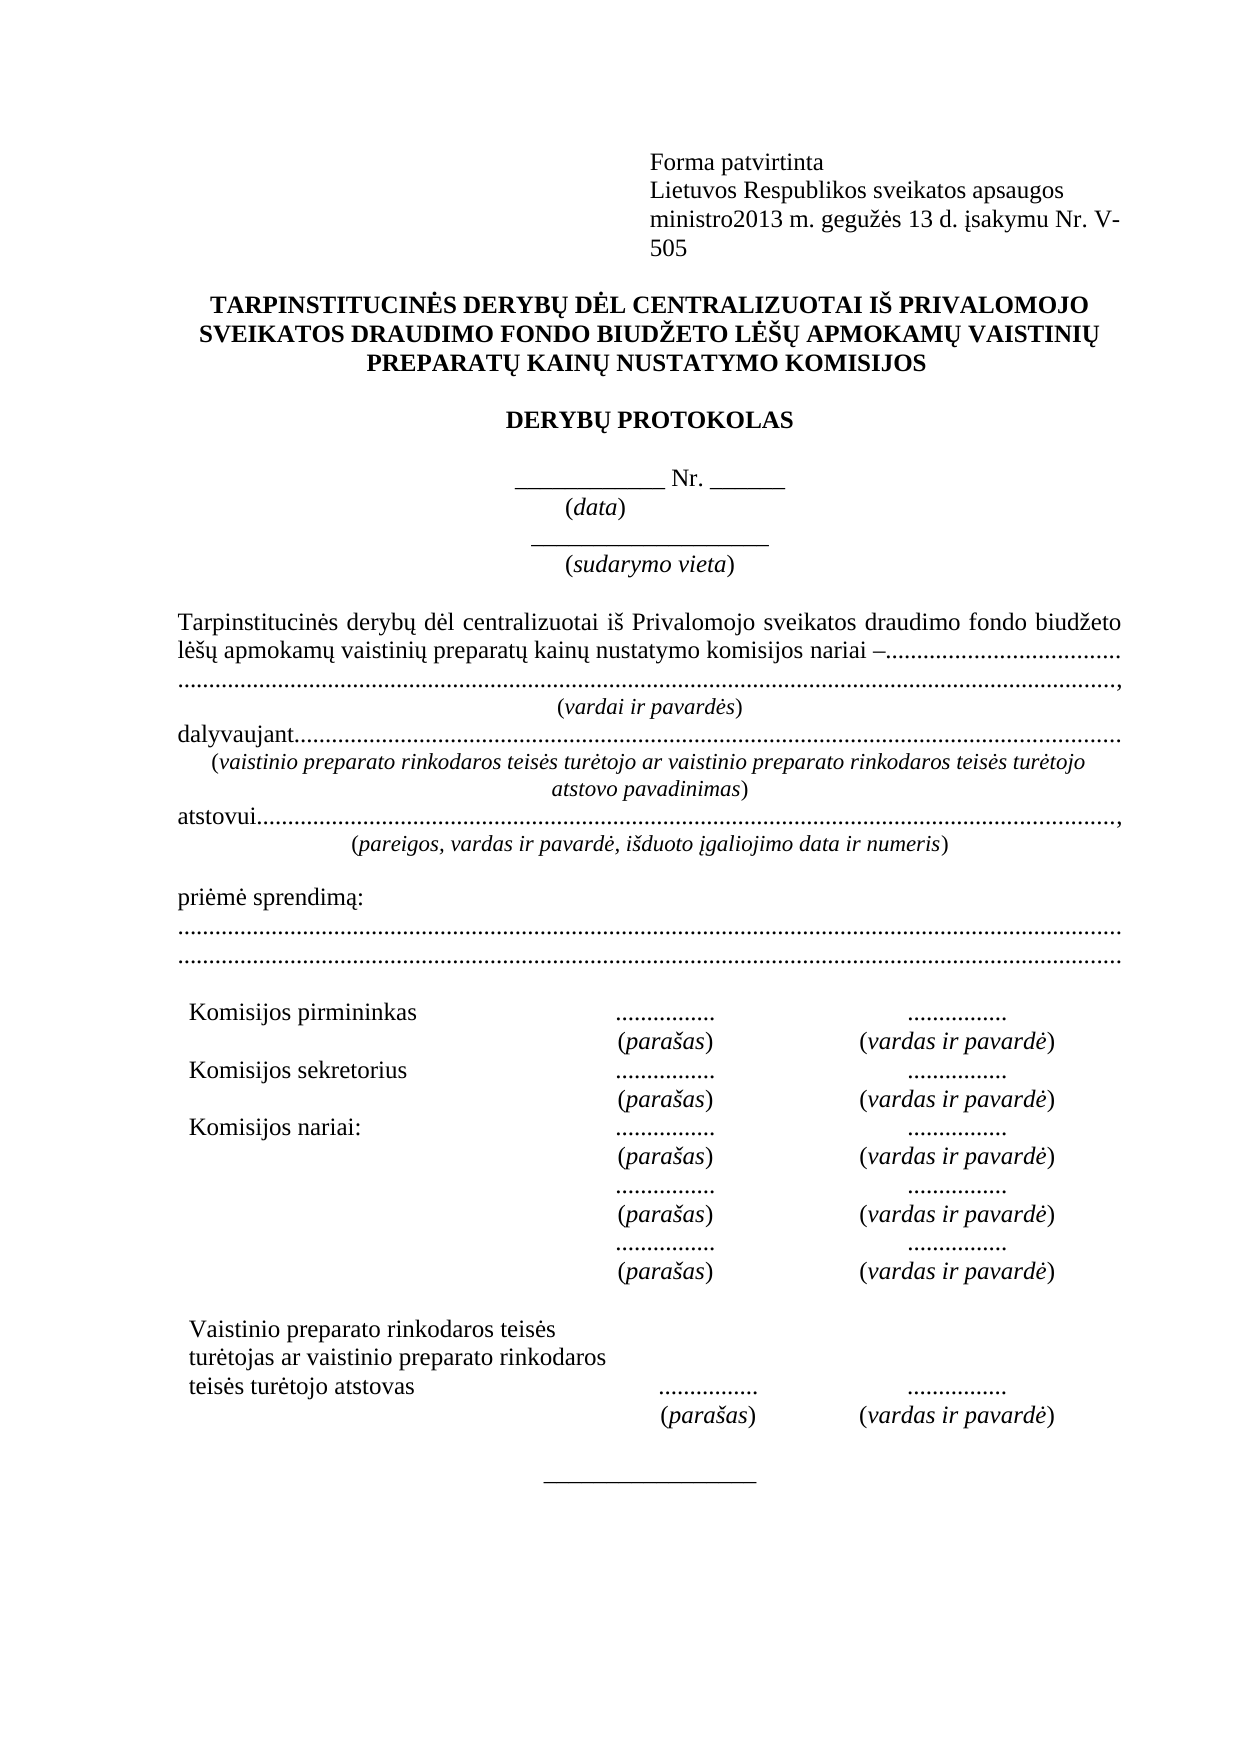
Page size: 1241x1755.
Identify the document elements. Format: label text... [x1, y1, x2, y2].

table_cell ................ [792, 1113, 1122, 1141]
table_cell (parašas) [539, 1256, 792, 1285]
table_cell (parašas) [624, 1400, 792, 1429]
text Lietuvos Respublikos sveikatos apsaugos ministro2013 m. gegužės 13 d. įsakymu Nr. V-505 [649, 176, 1122, 262]
table_cell (vardas ir pavardė) [792, 1199, 1122, 1227]
text ... [177, 940, 1122, 969]
text (vaistinio preparato rinkodaros teisės turėtojo ar vaistinio preparato rinkodaros teisės turėtojo atstovo pavadinimas) [177, 748, 1122, 801]
table_cell [177, 1084, 538, 1112]
table_cell [177, 1170, 538, 1199]
table_cell [177, 1026, 538, 1055]
text TARPINSTITUCINĖS DERYBŲ DĖL CENTRALIZUOTAI IŠ PRIVALOMOJO SVEIKATOS DRAUDIMO FONDO BIUDŽETO LĖŠŲ APMOKAMŲ VAISTINIŲ PREPARATŲ KAINŲ NUSTATYMO KOMISIJOS [177, 291, 1122, 377]
text (sudarymo vieta) [177, 549, 1122, 578]
table_header ................ [792, 1314, 1122, 1400]
table_cell ................ [792, 1170, 1122, 1199]
table_cell ................ [539, 1113, 792, 1141]
table_cell [177, 1199, 538, 1227]
table_cell [177, 1141, 538, 1170]
text Tarpinstitucinės derybų dėl centralizuotai iš Privalomojo sveikatos draudimo fondo biudžeto lėšų apmokamų vaistinių preparatų kainų nustatymo komisijos nariai – [177, 607, 1122, 664]
table_cell ................ [539, 1170, 792, 1199]
table_header ................ [792, 998, 1122, 1026]
table_cell ................ [539, 1228, 792, 1256]
table_cell [177, 1400, 624, 1429]
text priėmė sprendimą: [177, 882, 1122, 911]
table_cell (vardas ir pavardė) [792, 1400, 1122, 1429]
table_cell (parašas) [539, 1026, 792, 1055]
text DERYBŲ PROTOKOLAS [177, 406, 1122, 434]
text ___________________ [177, 521, 1122, 549]
table_cell ................ [792, 1055, 1122, 1084]
text dalyvaujant [177, 719, 1122, 748]
table_cell (parašas) [539, 1141, 792, 1170]
table_cell (vardas ir pavardė) [792, 1026, 1122, 1055]
text atstovui , [177, 801, 1122, 830]
text (pareigos, vardas ir pavardė, išduoto įgaliojimo data ir numeris) [177, 830, 1122, 856]
table_cell ................ [539, 1055, 792, 1084]
table_cell [177, 1228, 538, 1256]
table_cell (vardas ir pavardė) [792, 1256, 1122, 1285]
table_cell ................ [792, 1228, 1122, 1256]
text ____________ Nr. ______ [177, 463, 1122, 492]
table_header Vaistinio preparato rinkodaros teisės turėtojas ar vaistinio preparato rinkodaros teisės turėtojo atstovas [177, 1314, 624, 1400]
table_cell [177, 1256, 538, 1285]
text ... [177, 911, 1122, 940]
table_header Komisijos pirmininkas [177, 998, 538, 1026]
table_cell (vardas ir pavardė) [792, 1084, 1122, 1112]
text (vardai ir pavardės) [177, 693, 1122, 719]
table_cell Komisijos nariai: [177, 1113, 538, 1141]
text Forma patvirtinta [649, 147, 1122, 176]
table_cell (vardas ir pavardė) [792, 1141, 1122, 1170]
table_cell Komisijos sekretorius [177, 1055, 538, 1084]
text (data) [177, 492, 1122, 521]
table_header ................ [539, 998, 792, 1026]
table_cell (parašas) [539, 1084, 792, 1112]
text _________________ [177, 1457, 1122, 1486]
table_cell (parašas) [539, 1199, 792, 1227]
table_header ................ [624, 1314, 792, 1400]
text ... , [177, 664, 1122, 693]
